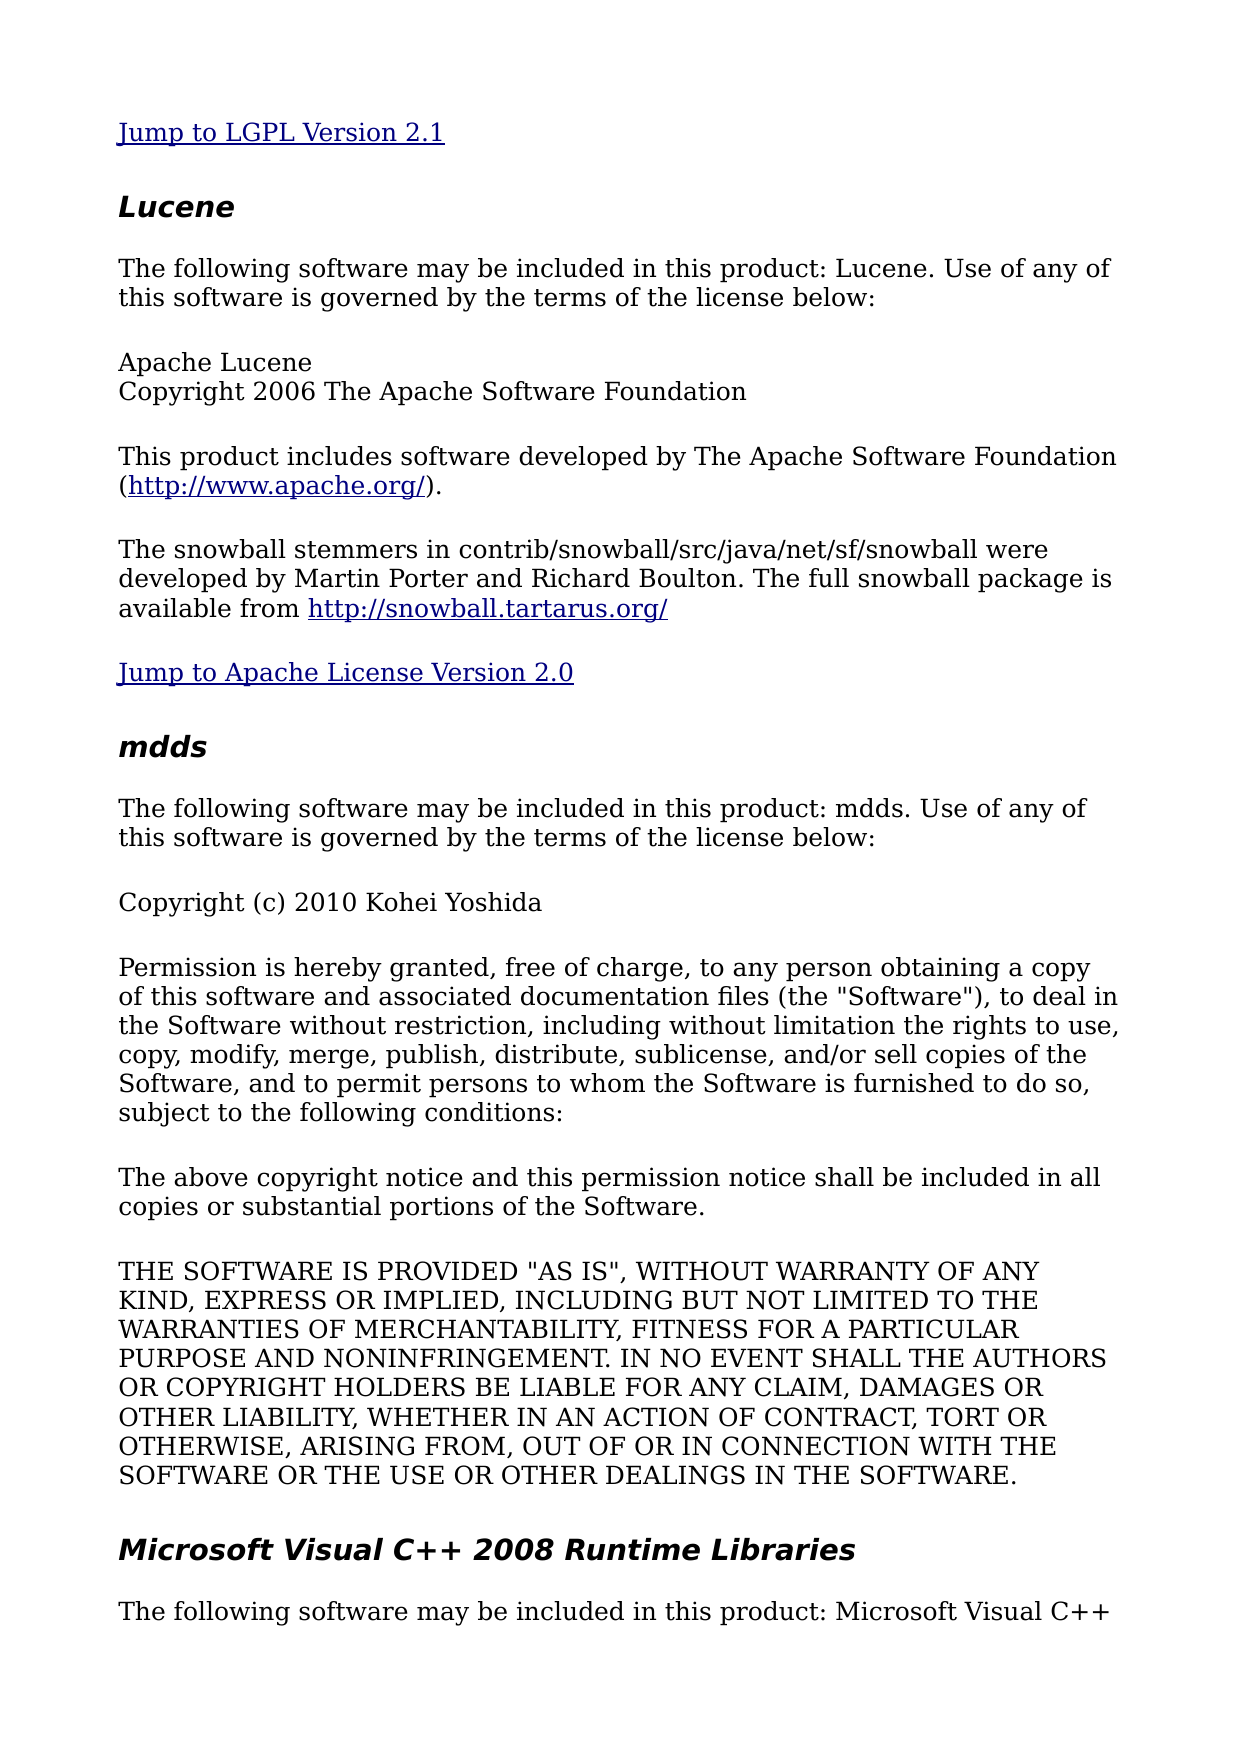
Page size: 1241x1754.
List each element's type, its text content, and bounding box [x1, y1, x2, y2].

text The following software may be included in this product: Microsoft Visual C++ [118, 1597, 1122, 1626]
text Jump to LGPL Version 2.1 [118, 118, 1122, 147]
text Permission is hereby granted, free of charge, to any person obtaining a copy of this software and associated documentation files (the "Software"), to deal in the Software without restriction, including without limitation the rights to use, copy, modify, merge, publish, distribute, sublicense, and/or sell copies of the Software, and to permit persons to whom the Software is furnished to do so, subject to the following conditions: [118, 953, 1122, 1128]
text The snowball stemmers in contrib/snowball/src/java/net/sf/snowball were developed by Martin Porter and Richard Boulton. The full snowball package is available from http://snowball.tartarus.org/ [118, 535, 1122, 623]
text Apache Lucene Copyright 2006 The Apache Software Foundation [118, 348, 1122, 406]
text Copyright (c) 2010 Kohei Yoshida [118, 888, 1122, 917]
text The following software may be included in this product: mdds. Use of any of this software is governed by the terms of the license below: [118, 794, 1122, 853]
text The above copyright notice and this permission notice shall be included in all copies or substantial portions of the Software. [118, 1163, 1122, 1221]
subtitle Microsoft Visual C++ 2008 Runtime Libraries [118, 1533, 1122, 1567]
subtitle mdds [118, 730, 1122, 764]
subtitle Lucene [118, 190, 1122, 224]
text This product includes software developed by The Apache Software Foundation (http://www.apache.org/). [118, 442, 1122, 500]
text Jump to Apache License Version 2.0 [118, 658, 1122, 687]
text THE SOFTWARE IS PROVIDED "AS IS", WITHOUT WARRANTY OF ANY KIND, EXPRESS OR IMPLIED, INCLUDING BUT NOT LIMITED TO THE WARRANTIES OF MERCHANTABILITY, FITNESS FOR A PARTICULAR PURPOSE AND NONINFRINGEMENT. IN NO EVENT SHALL THE AUTHORS OR COPYRIGHT HOLDERS BE LIABLE FOR ANY CLAIM, DAMAGES OR OTHER LIABILITY, WHETHER IN AN ACTION OF CONTRACT, TORT OR OTHERWISE, ARISING FROM, OUT OF OR IN CONNECTION WITH THE SOFTWARE OR THE USE OR OTHER DEALINGS IN THE SOFTWARE. [118, 1257, 1122, 1490]
text The following software may be included in this product: Lucene. Use of any of this software is governed by the terms of the license below: [118, 254, 1122, 312]
